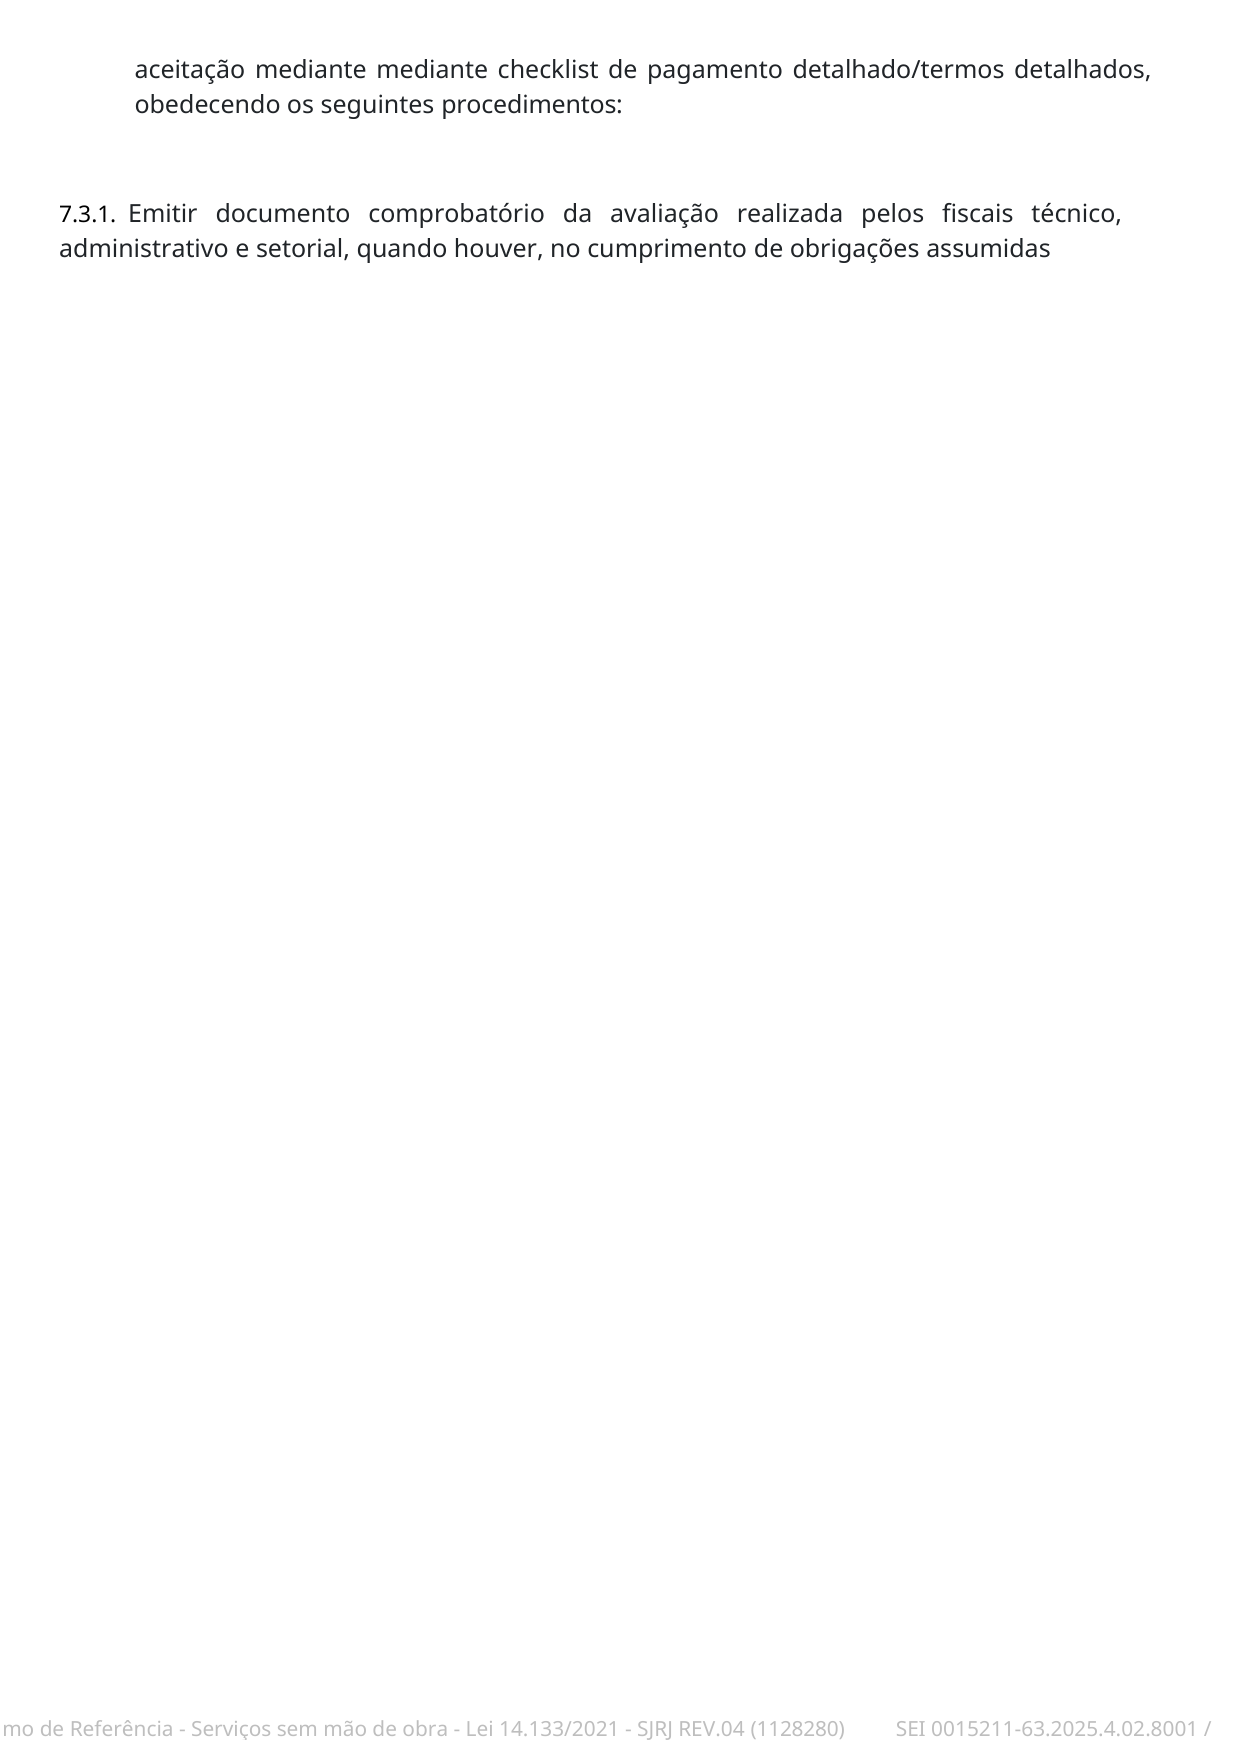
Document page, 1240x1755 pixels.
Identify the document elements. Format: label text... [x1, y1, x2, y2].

list aceitação mediante mediante checklist de pagamento detalhado/termos detalhados, obedecendo os seguintes procedimentos: [134, 52, 1153, 121]
list Emitir documento comprobatório da avaliação realizada pelos fiscais técnico, administrativo e setorial, quando houver, no cumprimento de obrigações assumidas [59, 196, 1123, 265]
